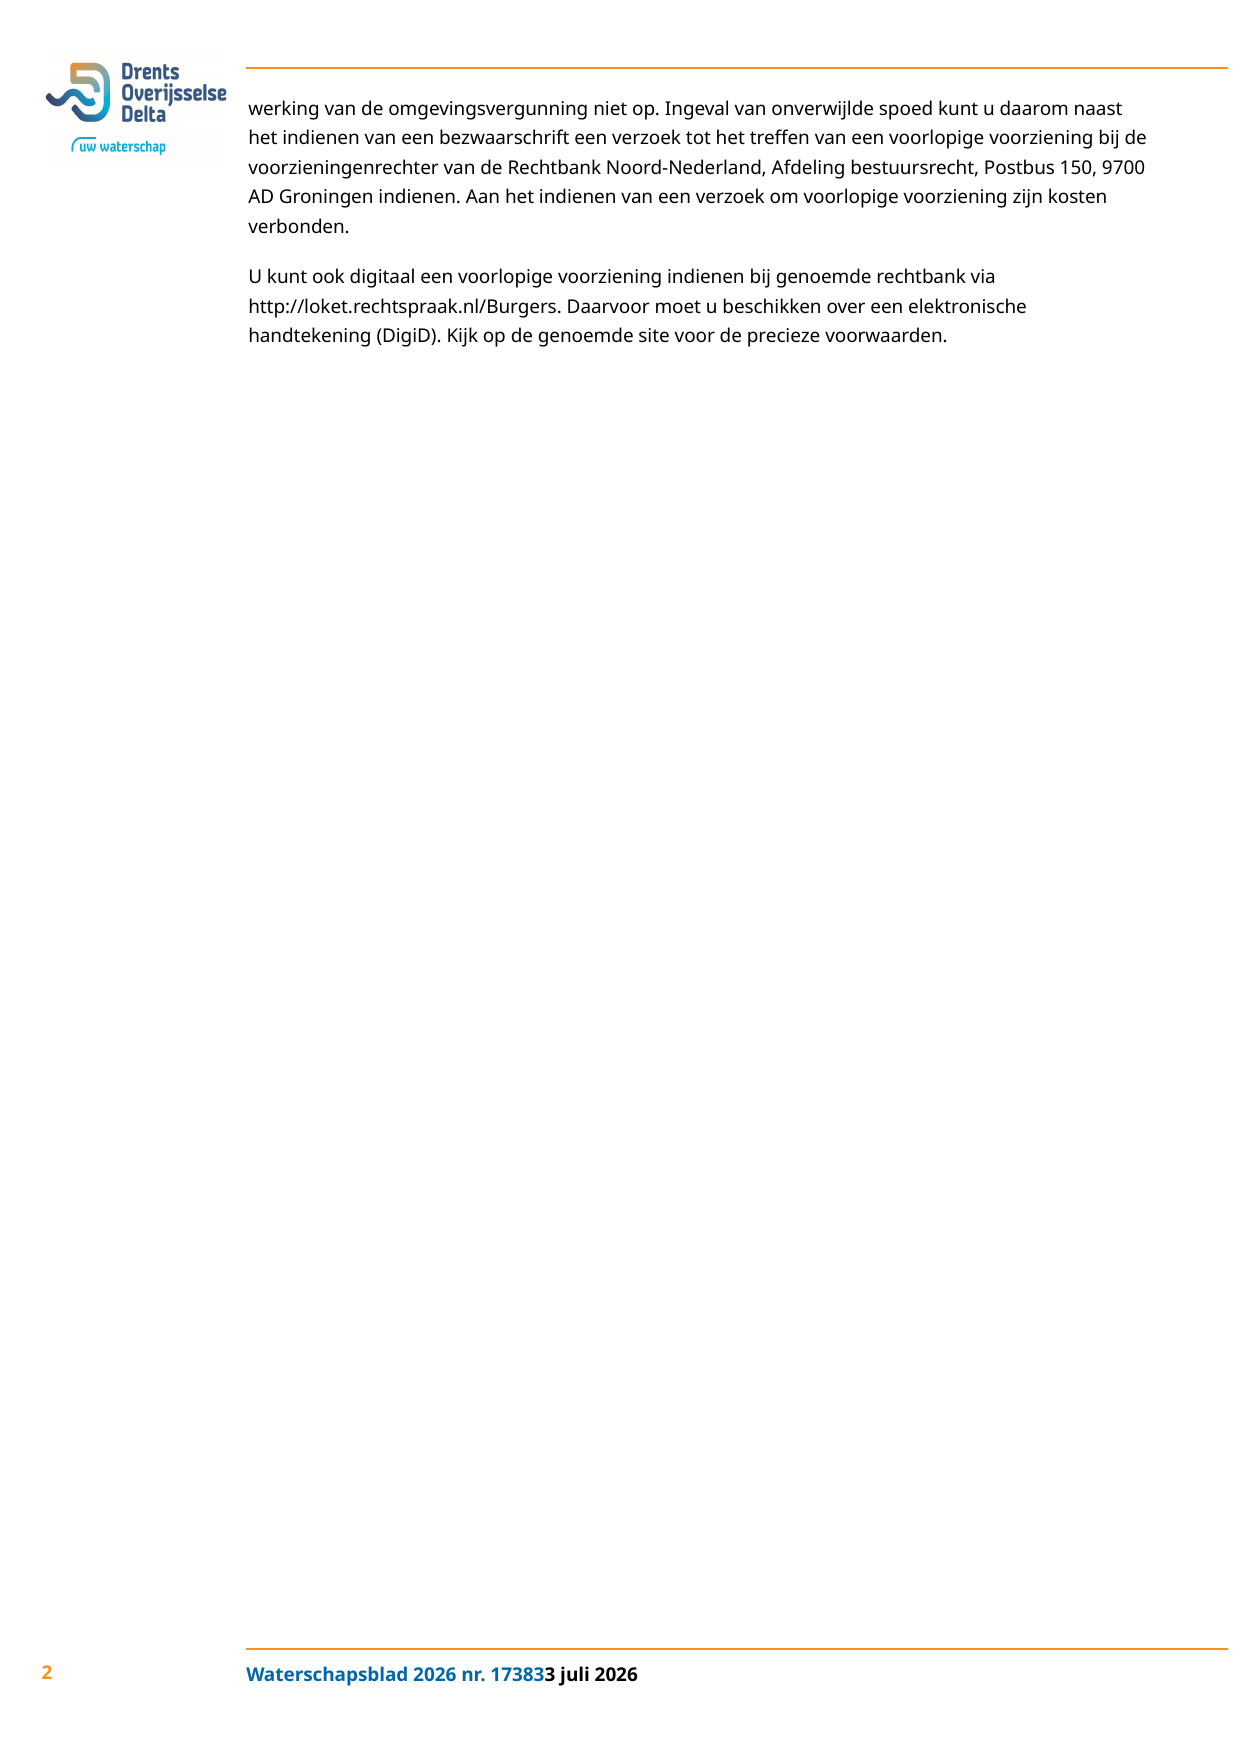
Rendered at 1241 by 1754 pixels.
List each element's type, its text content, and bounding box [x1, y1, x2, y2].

picture [41, 47, 231, 172]
text U kunt ook digitaal een voorlopige voorziening indienen bij genoemde rechtbank via http://loket.rechtspraak.nl/Burgers. Daarvoor moet u beschikken over een elektronische handtekening (DigiD). Kijk op de genoemde site voor de precieze voorwaarden. [248, 263, 1152, 348]
text werking van de omgevingsvergunning niet op. Ingeval van onverwijlde spoed kunt u daarom naast het indienen van een bezwaarschrift een verzoek tot het treffen van een voorlopige voorziening bij de voorzieningenrechter van de Rechtbank Noord-Nederland, Afdeling bestuursrecht, Postbus 150, 9700 AD Groningen indienen. Aan het indienen van een verzoek om voorlopige voorziening zijn kosten verbonden. [248, 95, 1152, 239]
